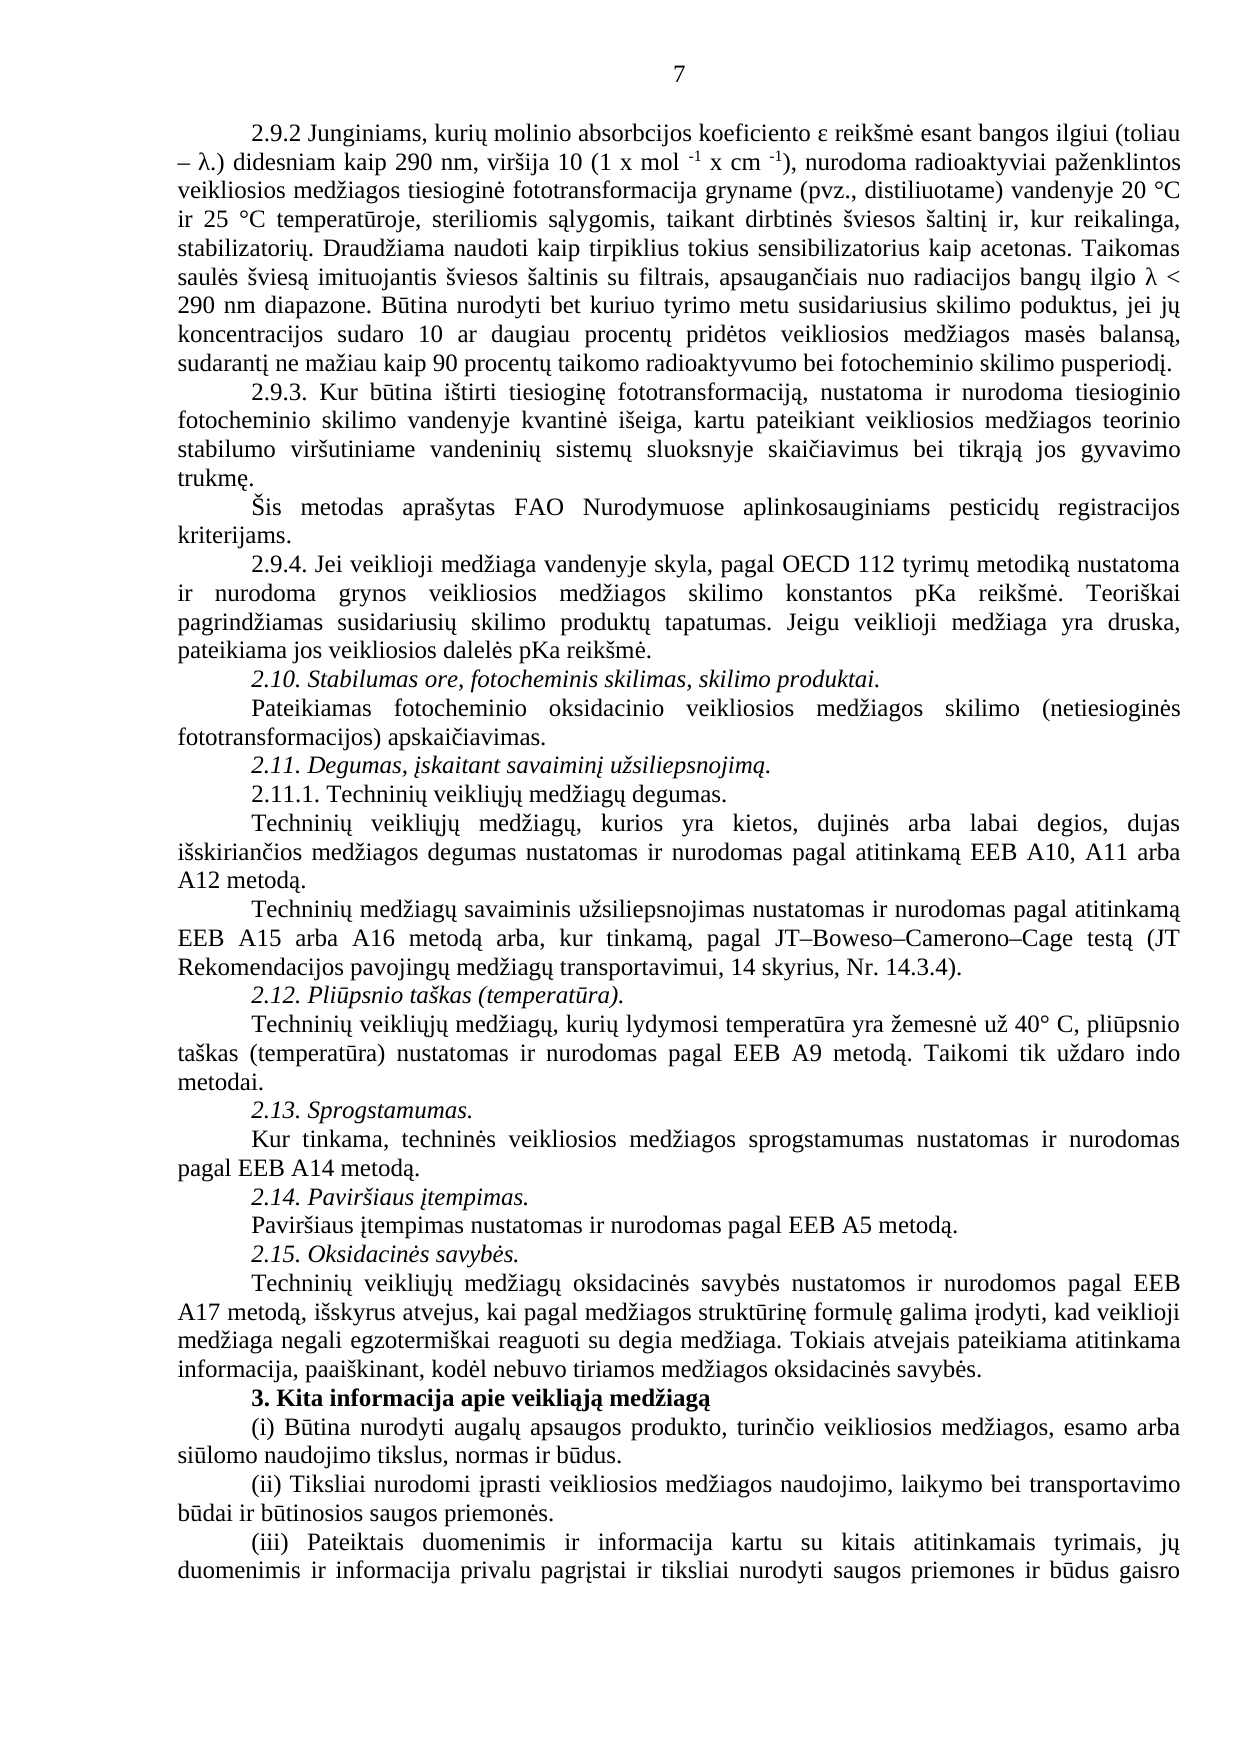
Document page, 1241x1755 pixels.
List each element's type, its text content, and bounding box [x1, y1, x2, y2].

text 2.12. Pliūpsnio taškas (temperatūra). [177, 981, 1181, 1009]
text 2.15. Oksidacinės savybės. [177, 1239, 1181, 1268]
text 2.10. Stabilumas ore, fotocheminis skilimas, skilimo produktai. [177, 664, 1181, 693]
text Techninių veikliųjų medžiagų, kurių lydymosi temperatūra yra žemesnė už 40° C, pliūpsnio taškas (temperatūra) nustatomas ir nurodomas pagal EEB A9 metodą. Taikomi tik uždaro indo metodai. [177, 1009, 1181, 1096]
text Techninių veikliųjų medžiagų oksidacinės savybės nustatomos ir nurodomos pagal EEB A17 metodą, išskyrus atvejus, kai pagal medžiagos struktūrinę formulę galima įrodyti, kad veiklioji medžiaga negali egzotermiškai reaguoti su degia medžiaga. Tokiais atvejais pateikiama atitinkama informacija, paaiškinant, kodėl nebuvo tiriamos medžiagos oksidacinės savybės. [177, 1268, 1181, 1383]
text Techninių medžiagų savaiminis užsiliepsnojimas nustatomas ir nurodomas pagal atitinkamą EEB A15 arba A16 metodą arba, kur tinkamą, pagal JT–Boweso–Camerono–Cage testą (JT Rekomendacijos pavojingų medžiagų transportavimui, 14 skyrius, Nr. 14.3.4). [177, 894, 1181, 981]
text 2.11. Degumas, įskaitant savaiminį užsiliepsnojimą. [177, 751, 1181, 779]
text (iii) Pateiktais duomenimis ir informacija kartu su kitais atitinkamais tyrimais, jų duomenimis ir informacija privalu pagrįstai ir tiksliai nurodyti saugos priemones ir būdus gaisro [177, 1527, 1181, 1584]
text 2.9.3. Kur būtina ištirti tiesioginę fototransformaciją, nustatoma ir nurodoma tiesioginio fotocheminio skilimo vandenyje kvantinė išeiga, kartu pateikiant veikliosios medžiagos teorinio stabilumo viršutiniame vandeninių sistemų sluoksnyje skaičiavimus bei tikrąją jos gyvavimo trukmę. [177, 377, 1181, 492]
text 2.14. Paviršiaus įtempimas. [177, 1182, 1181, 1211]
text 3. Kita informacija apie veikliąją medžiagą [177, 1383, 1181, 1412]
text 2.9.2 Junginiams, kurių molinio absorbcijos koeficiento ε reikšmė esant bangos ilgiui (toliau – λ.) didesniam kaip 290 nm, viršija 10 (1 x mol -1 x cm -1), nurodoma radioaktyviai paženklintos veikliosios medžiagos tiesioginė fototransformacija gryname (pvz., distiliuotame) vandenyje 20 °C ir 25 °C temperatūroje, steriliomis sąlygomis, taikant dirbtinės šviesos šaltinį ir, kur reikalinga, stabilizatorių. Draudžiama naudoti kaip tirpiklius tokius sensibilizatorius kaip acetonas. Taikomas saulės šviesą imituojantis šviesos šaltinis su filtrais, apsaugančiais nuo radiacijos bangų ilgio λ < 290 nm diapazone. Būtina nurodyti bet kuriuo tyrimo metu susidariusius skilimo poduktus, jei jų koncentracijos sudaro 10 ar daugiau procentų pridėtos veikliosios medžiagos masės balansą, sudarantį ne mažiau kaip 90 procentų taikomo radioaktyvumo bei fotocheminio skilimo pusperiodį. [177, 118, 1181, 377]
text 2.9.4. Jei veiklioji medžiaga vandenyje skyla, pagal OECD 112 tyrimų metodiką nustatoma ir nurodoma grynos veikliosios medžiagos skilimo konstantos pKa reikšmė. Teoriškai pagrindžiamas susidariusių skilimo produktų tapatumas. Jeigu veiklioji medžiaga yra druska, pateikiama jos veikliosios dalelės pKa reikšmė. [177, 549, 1181, 664]
text Techninių veikliųjų medžiagų, kurios yra kietos, dujinės arba labai degios, dujas išskiriančios medžiagos degumas nustatomas ir nurodomas pagal atitinkamą EEB A10, A11 arba A12 metodą. [177, 808, 1181, 894]
text 2.13. Sprogstamumas. [177, 1096, 1181, 1124]
text Kur tinkama, techninės veikliosios medžiagos sprogstamumas nustatomas ir nurodomas pagal EEB A14 metodą. [177, 1124, 1181, 1182]
text 2.11.1. Techninių veikliųjų medžiagų degumas. [177, 779, 1181, 808]
text Pateikiamas fotocheminio oksidacinio veikliosios medžiagos skilimo (netiesioginės fototransformacijos) apskaičiavimas. [177, 693, 1181, 751]
text Šis metodas aprašytas FAO Nurodymuose aplinkosauginiams pesticidų registracijos kriterijams. [177, 492, 1181, 549]
text (i) Būtina nurodyti augalų apsaugos produkto, turinčio veikliosios medžiagos, esamo arba siūlomo naudojimo tikslus, normas ir būdus. [177, 1412, 1181, 1469]
text Paviršiaus įtempimas nustatomas ir nurodomas pagal EEB A5 metodą. [177, 1211, 1181, 1239]
text (ii) Tiksliai nurodomi įprasti veikliosios medžiagos naudojimo, laikymo bei transportavimo būdai ir būtinosios saugos priemonės. [177, 1469, 1181, 1527]
